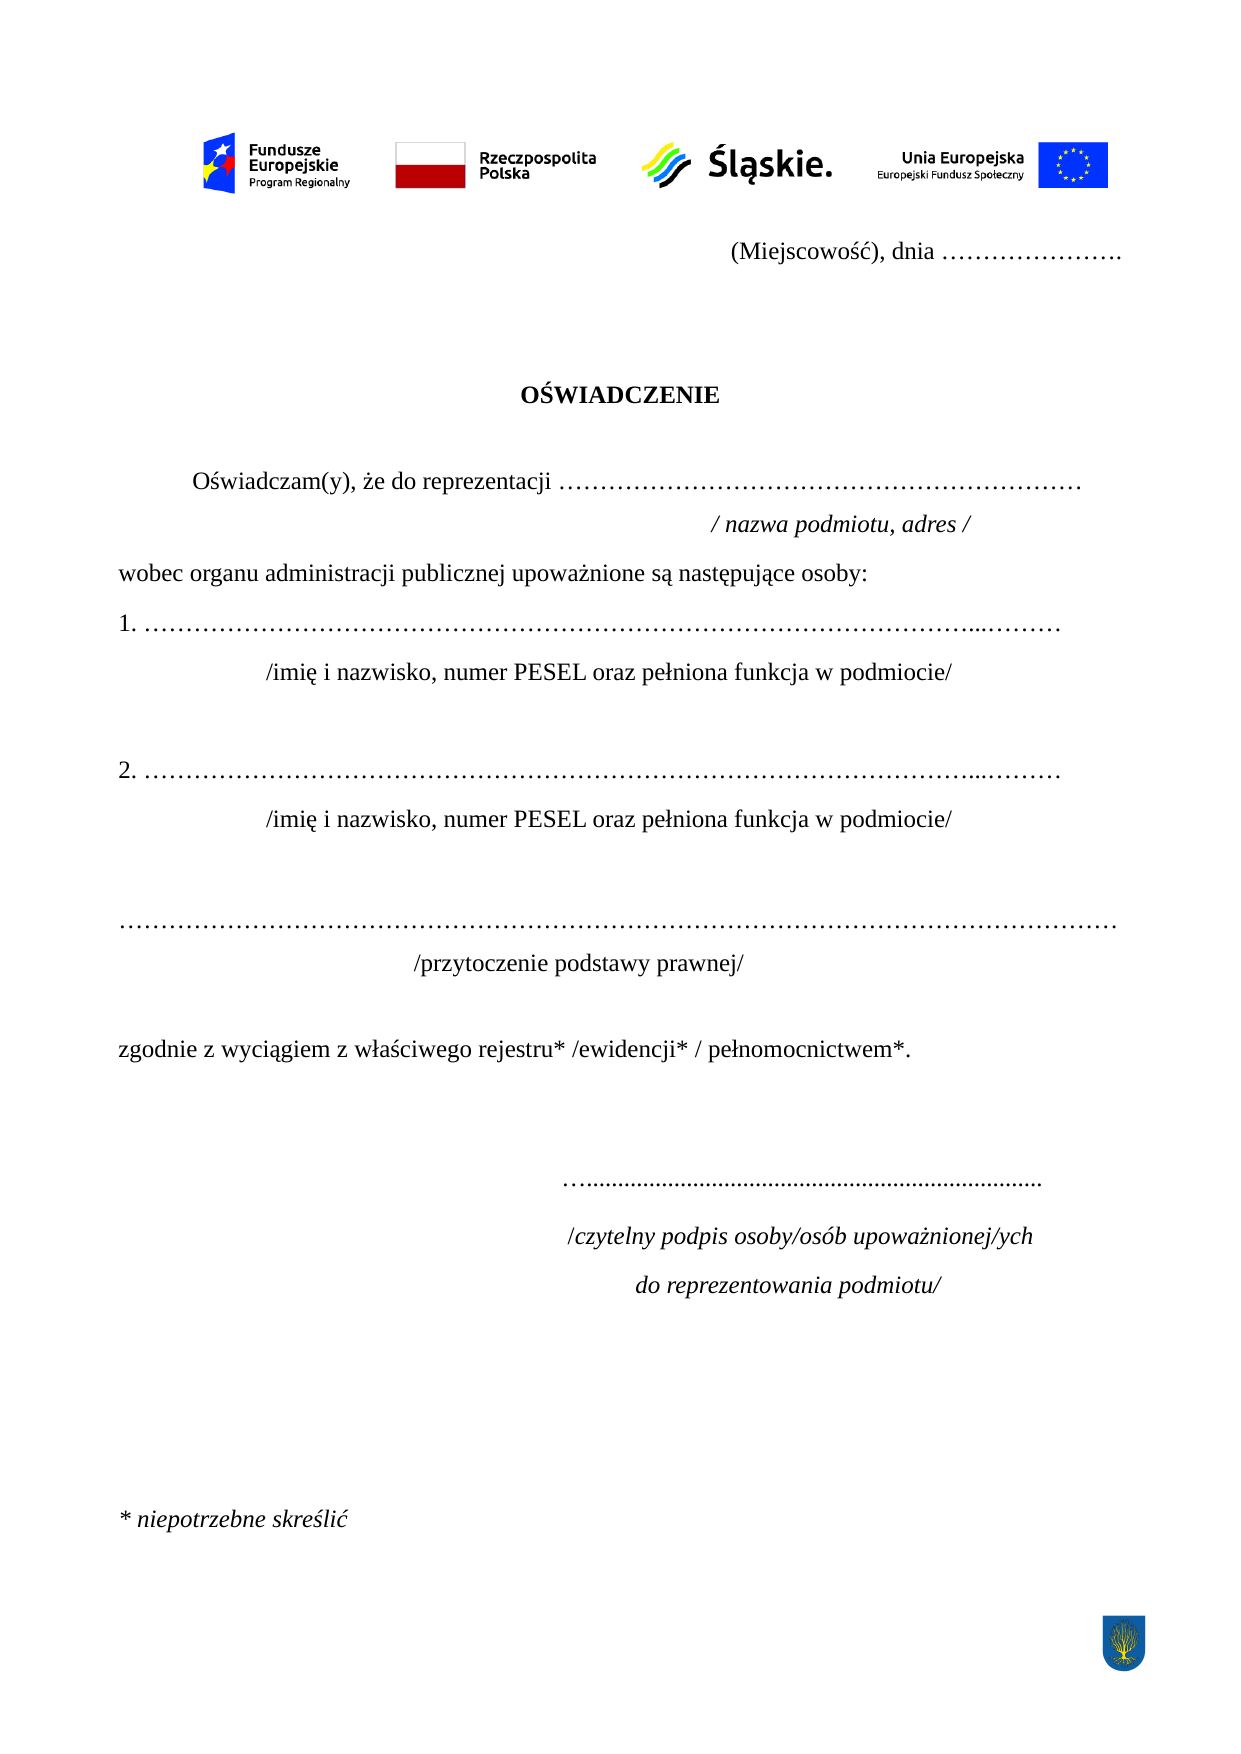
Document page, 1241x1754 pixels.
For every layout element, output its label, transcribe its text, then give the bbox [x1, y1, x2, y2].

picture [188, 118, 1123, 208]
text do reprezentowania podmiotu/ [118, 1270, 1122, 1299]
text 1. ………………………………………………………………………………………...……… [118, 608, 1122, 636]
text 2. ………………………………………………………………………………………...……… [118, 755, 1122, 783]
text zgodnie z wyciągiem z właściwego rejestru* /ewidencji* / pełnomocnictwem*. [118, 1034, 1122, 1063]
text …......................................................................... [118, 1163, 1122, 1192]
text /przytoczenie podstawy prawnej/ [118, 948, 1122, 977]
text ………………………………………………………………………………………………………… [118, 905, 1122, 933]
text /imię i nazwisko, numer PESEL oraz pełniona funkcja w podmiocie/ [118, 657, 1122, 685]
text / nazwa podmiotu, adres / [118, 509, 1122, 538]
text OŚWIADCZENIE [118, 380, 1122, 409]
text /czytelny podpis osoby/osób upoważnionej/ych [118, 1221, 1122, 1250]
text * niepotrzebne skreślić [118, 1504, 1122, 1532]
text (Miejscowość), dnia …………………. [118, 236, 1122, 265]
text /imię i nazwisko, numer PESEL oraz pełniona funkcja w podmiocie/ [118, 804, 1122, 833]
text Oświadczam(y), że do reprezentacji ……………………………………………………… [118, 466, 1122, 495]
text wobec organu administracji publicznej upoważnione są następujące osoby: [118, 558, 1122, 587]
